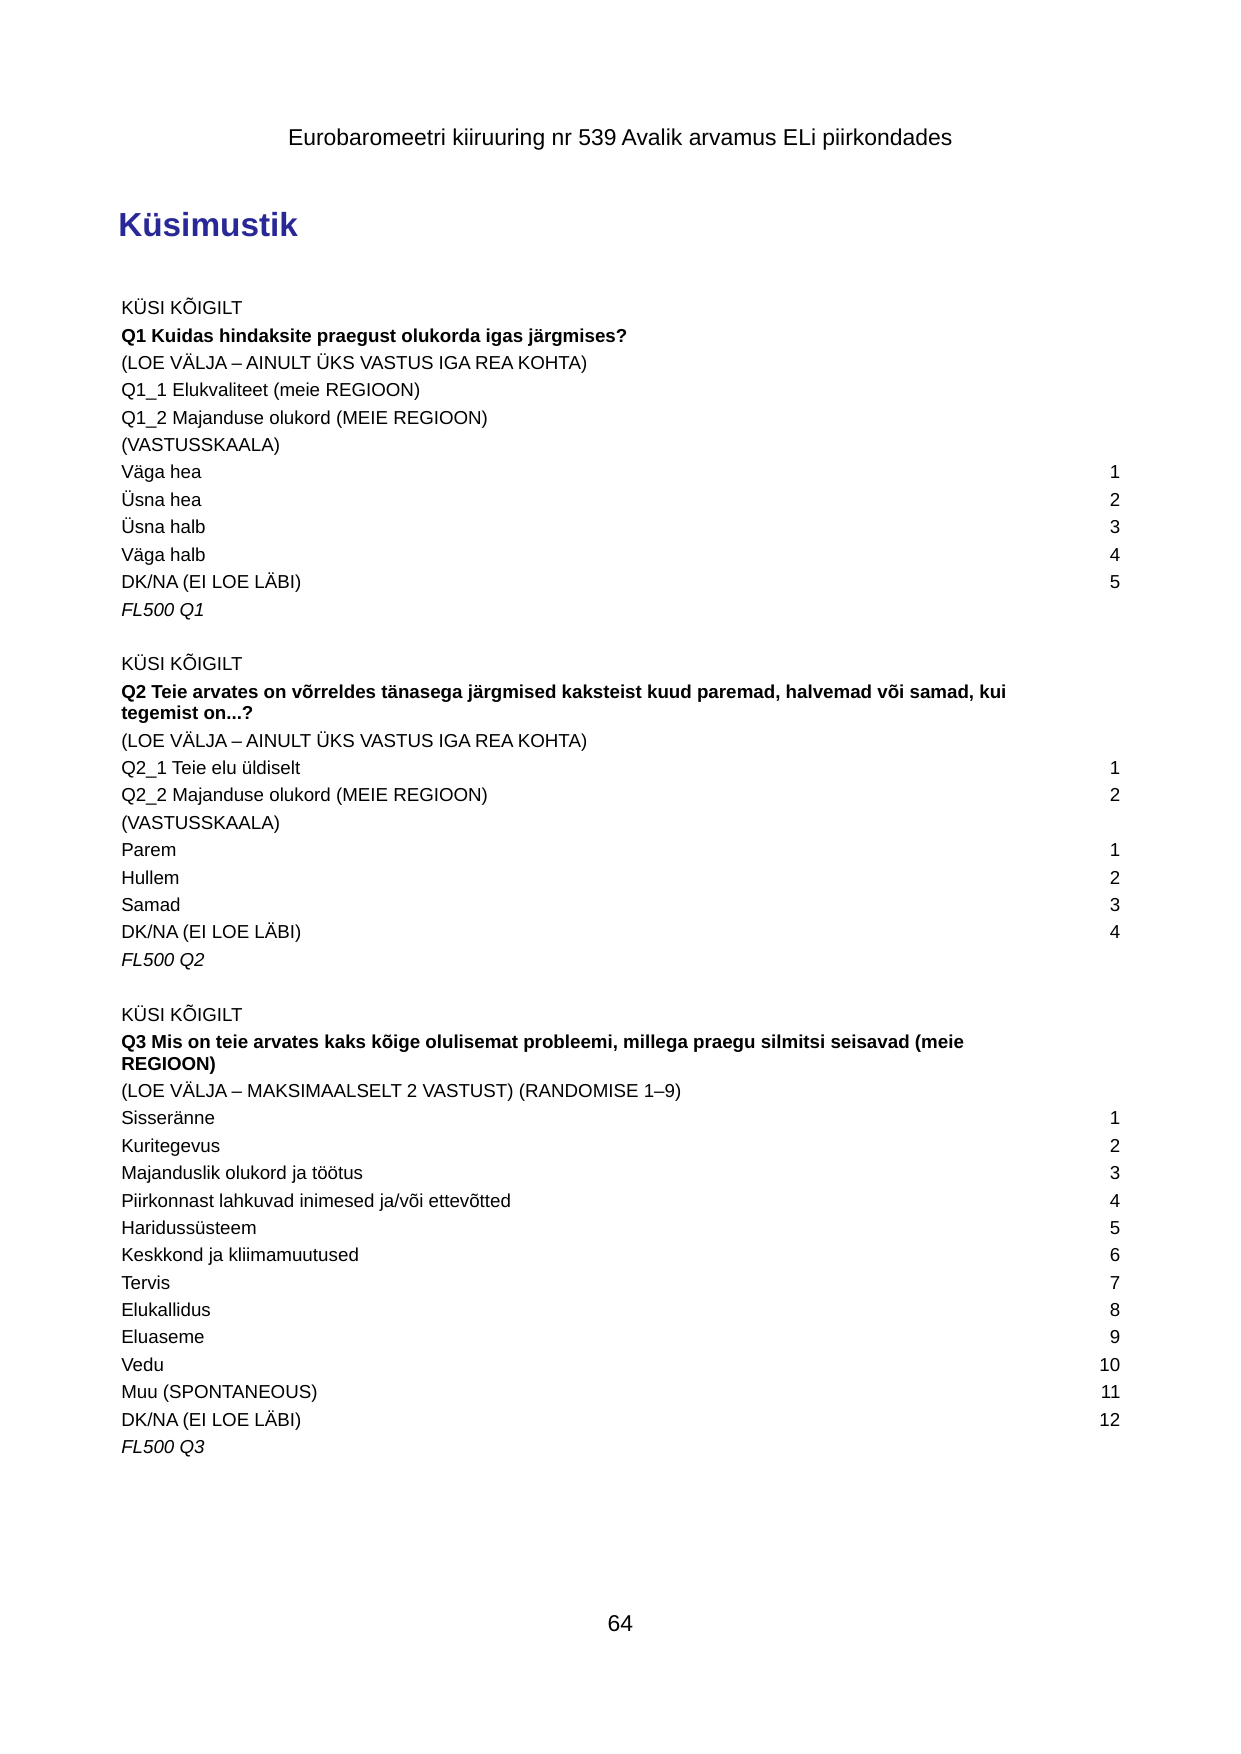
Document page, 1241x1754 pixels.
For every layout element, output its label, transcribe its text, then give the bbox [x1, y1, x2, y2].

table_cell DK/NA (EI LOE LÄBI) [118, 918, 1016, 946]
table_cell [1016, 431, 1123, 458]
table_cell Q1_2 Majanduse olukord (MEIE REGIOON) [118, 404, 1016, 431]
table_cell 9 [1016, 1324, 1123, 1351]
table_cell 1 [1016, 1104, 1123, 1132]
table_cell 3 [1016, 891, 1123, 918]
table_cell 3 [1016, 513, 1123, 541]
table_cell 5 [1016, 1214, 1123, 1241]
table_cell [1016, 321, 1123, 349]
table_cell Keskkond ja kliimamuutused [118, 1241, 1016, 1269]
table_header KÜSI KÕIGILT [118, 294, 1016, 321]
table_cell 4 [1016, 541, 1123, 568]
table_cell KÜSI KÕIGILT [118, 1001, 1016, 1028]
table_cell FL500 Q1 [118, 595, 1016, 623]
table_cell 8 [1016, 1296, 1123, 1323]
table_cell [1016, 404, 1123, 431]
table_cell Haridussüsteem [118, 1214, 1016, 1241]
table_cell [118, 623, 1016, 650]
table_cell [1016, 650, 1123, 678]
table_cell (VASTUSSKAALA) [118, 809, 1016, 836]
table_cell 10 [1016, 1351, 1123, 1378]
table_cell DK/NA (EI LOE LÄBI) [118, 568, 1016, 595]
table_cell [1016, 809, 1123, 836]
table_cell Üsna hea [118, 486, 1016, 513]
table_cell 1 [1016, 754, 1123, 781]
table_cell 2 [1016, 486, 1123, 513]
table_cell [1016, 727, 1123, 754]
table_cell (VASTUSSKAALA) [118, 431, 1016, 458]
table_cell Eluaseme [118, 1324, 1016, 1351]
table_cell Piirkonnast lahkuvad inimesed ja/või ettevõtted [118, 1186, 1016, 1214]
table_cell Elukallidus [118, 1296, 1016, 1323]
table_cell 12 [1016, 1406, 1123, 1433]
table_cell [1016, 1028, 1123, 1077]
table_cell 4 [1016, 1186, 1123, 1214]
table_cell Üsna halb [118, 513, 1016, 541]
table_cell [1016, 349, 1123, 376]
table_cell 11 [1016, 1378, 1123, 1406]
table_cell Q3 Mis on teie arvates kaks kõige olulisemat probleemi, millega praegu silmitsi seisavad (meie REGIOON) [118, 1028, 1016, 1077]
table_header [1016, 294, 1123, 321]
table_cell Hullem [118, 864, 1016, 891]
table_cell DK/NA (EI LOE LÄBI) [118, 1406, 1016, 1433]
table_cell Parem [118, 836, 1016, 863]
table_cell Väga hea [118, 459, 1016, 486]
table_cell (LOE VÄLJA – AINULT ÜKS VASTUS IGA REA KOHTA) [118, 349, 1016, 376]
table_cell [118, 973, 1016, 1001]
table_cell 5 [1016, 568, 1123, 595]
table_cell Kuritegevus [118, 1132, 1016, 1159]
table_cell 2 [1016, 1132, 1123, 1159]
table_cell Q2_1 Teie elu üldiselt [118, 754, 1016, 781]
table_cell FL500 Q3 [118, 1433, 1016, 1460]
table_cell Sisseränne [118, 1104, 1016, 1132]
table_cell KÜSI KÕIGILT [118, 650, 1016, 678]
table_cell [1016, 1077, 1123, 1104]
table_cell Vedu [118, 1351, 1016, 1378]
table_cell 4 [1016, 918, 1123, 946]
subtitle Küsimustik [118, 205, 1122, 243]
table_cell FL500 Q2 [118, 946, 1016, 973]
table_cell Q2_2 Majanduse olukord (MEIE REGIOON) [118, 781, 1016, 809]
table_cell Tervis [118, 1269, 1016, 1296]
table_cell 1 [1016, 459, 1123, 486]
table_cell [1016, 376, 1123, 404]
table_cell (LOE VÄLJA – MAKSIMAALSELT 2 VASTUST) (RANDOMISE 1–9) [118, 1077, 1016, 1104]
table_cell Majanduslik olukord ja töötus [118, 1159, 1016, 1186]
table_cell 3 [1016, 1159, 1123, 1186]
table_cell [1016, 1433, 1123, 1460]
table_cell Muu (SPONTANEOUS) [118, 1378, 1016, 1406]
table_cell (LOE VÄLJA – AINULT ÜKS VASTUS IGA REA KOHTA) [118, 727, 1016, 754]
table_cell [1016, 973, 1123, 1001]
table_cell [1016, 678, 1123, 727]
table_cell [1016, 623, 1123, 650]
table_cell [1016, 946, 1123, 973]
table_cell Q2 Teie arvates on võrreldes tänasega järgmised kaksteist kuud paremad, halvemad või samad, kui tegemist on...? [118, 678, 1016, 727]
table_cell 7 [1016, 1269, 1123, 1296]
table_cell 2 [1016, 864, 1123, 891]
table_cell [1016, 595, 1123, 623]
table_cell 1 [1016, 836, 1123, 863]
table_cell Q1_1 Elukvaliteet (meie REGIOON) [118, 376, 1016, 404]
table_cell Q1 Kuidas hindaksite praegust olukorda igas järgmises? [118, 321, 1016, 349]
table_cell 6 [1016, 1241, 1123, 1269]
table_cell Samad [118, 891, 1016, 918]
table_cell 2 [1016, 781, 1123, 809]
table_cell [1016, 1001, 1123, 1028]
table_cell Väga halb [118, 541, 1016, 568]
